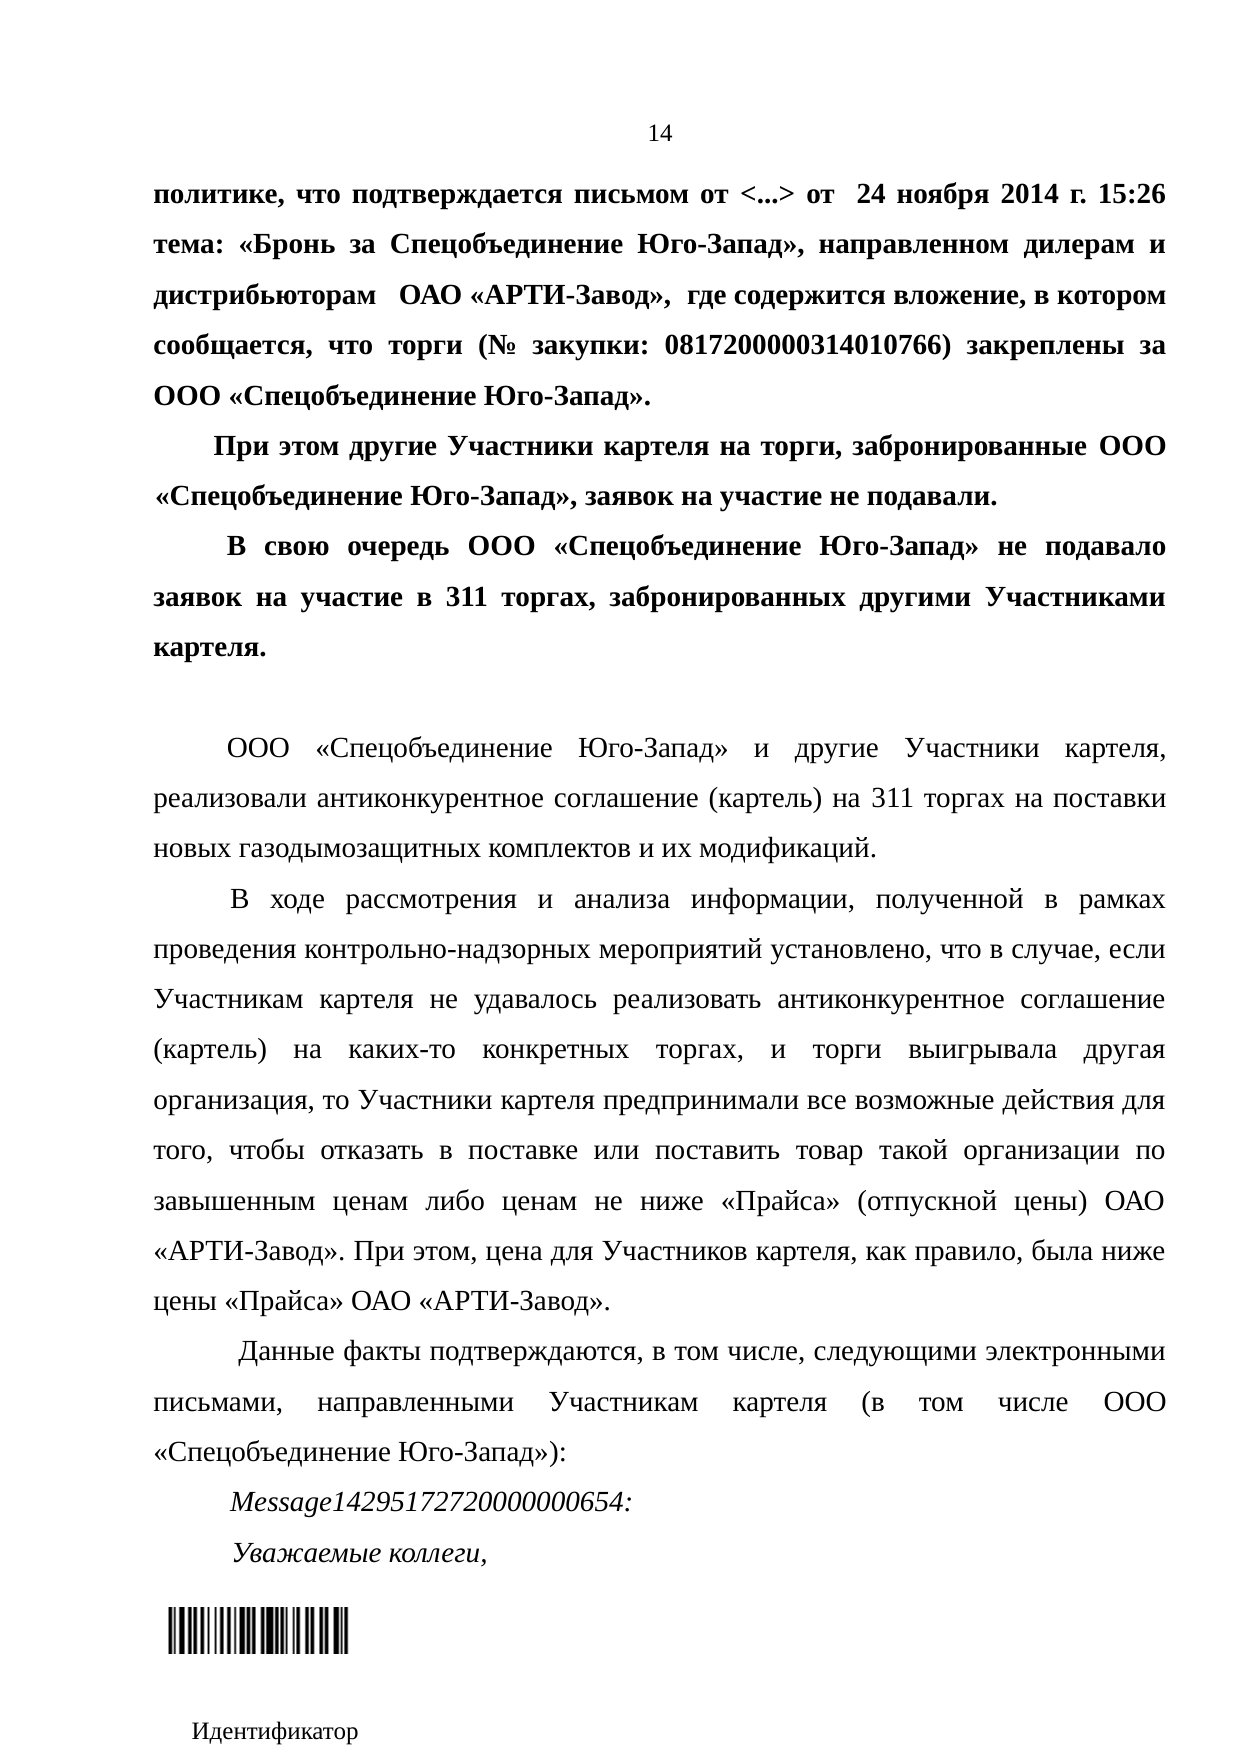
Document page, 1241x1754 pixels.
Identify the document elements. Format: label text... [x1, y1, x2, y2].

text Message14295172720000000654: [153, 1484, 1167, 1518]
text Уважаемые коллеги, [153, 1535, 1167, 1568]
text политике, что подтверждается письмом от <...> от 24 ноября 2014 г. 15:26 тема: «Бронь за Спецобъединение Юго-Запад», направленном дилерам и дистрибьюторам ОАО «АРТИ-Завод», где содержится вложение, в котором сообщается, что торги (№ закупки: 0817200000314010766) закреплены за ООО «Спецобъединение Юго-Запад». [153, 176, 1167, 411]
list При этом другие Участники картеля на торги, забронированные ООО «Спецобъединение Юго-Запад», заявок на участие не подавали. [153, 428, 1167, 512]
picture [153, 1607, 366, 1654]
text В ходе рассмотрения и анализа информации, полученной в рамках проведения контрольно-надзорных мероприятий установлено, что в случае, если Участникам картеля не удавалось реализовать антиконкурентное соглашение (картель) на каких-то конкретных торгах, и торги выигрывала другая организация, то Участники картеля предпринимали все возможные действия для того, чтобы отказать в поставке или поставить товар такой организации по завышенным ценам либо ценам не ниже «Прайса» (отпускной цены) ОАО «АРТИ-Завод». При этом, цена для Участников картеля, как правило, была ниже цены «Прайса» ОАО «АРТИ-Завод». [153, 881, 1167, 1317]
text ООО «Спецобъединение Юго-Запад» и другие Участники картеля, реализовали антиконкурентное соглашение (картель) на 311 торгах на поставки новых газодымозащитных комплектов и их модификаций. [153, 730, 1167, 864]
text Данные факты подтверждаются, в том числе, следующими электронными письмами, направленными Участникам картеля (в том числе ООО «Спецобъединение Юго-Запад»): [153, 1333, 1167, 1468]
text В свою очередь ООО «Спецобъединение Юго-Запад» не подавало заявок на участие в 311 торгах, забронированных другими Участниками картеля. [153, 528, 1167, 663]
